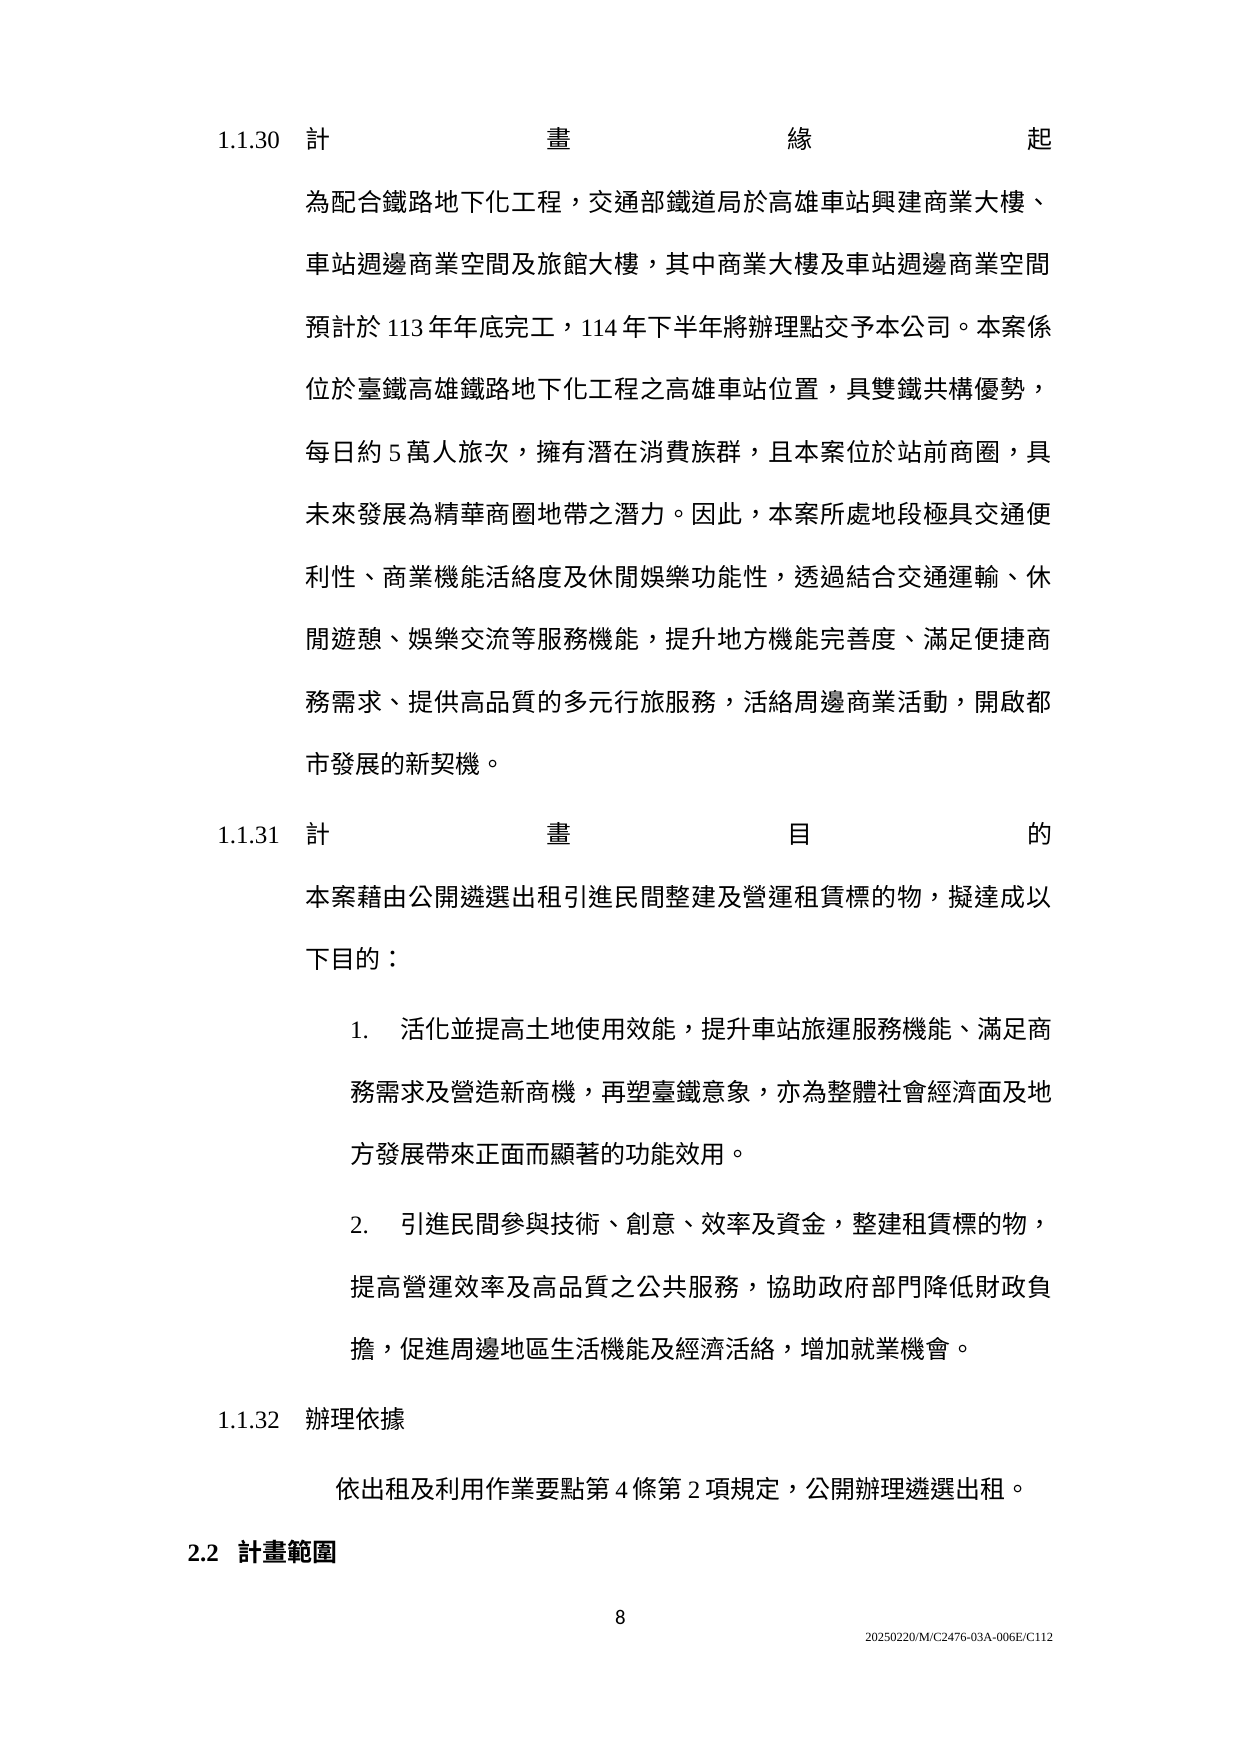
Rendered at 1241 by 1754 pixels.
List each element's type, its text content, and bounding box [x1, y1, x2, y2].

list 辦理依據 [217, 1376, 1053, 1439]
subtitle 依出租及利用作業要點第4條第2項規定，公開辦理遴選出租。 [335, 1446, 1053, 1509]
subtitle 計畫範圍 [187, 1509, 1053, 1571]
list 計畫目的 本案藉由公開遴選出租引進民間整建及營運租賃標的物，擬達成以下目的： [217, 791, 1053, 979]
list 活化並提高土地使用效能，提升車站旅運服務機能、滿足商務需求及營造新商機，再塑臺鐵意象，亦為整體社會經濟面及地方發展帶來正面而顯著的功能效用。 [350, 986, 1053, 1174]
list 計畫緣起 為配合鐵路地下化工程，交通部鐵道局於高雄車站興建商業大樓、車站週邊商業空間及旅館大樓，其中商業大樓及車站週邊商業空間預計於113年年底完工，114年下半年將辦理點交予本公司。本案係位於臺鐵高雄鐵路地下化工程之高雄車站位置，具雙鐵共構優勢，每日約5萬人旅次，擁有潛在消費族群，且本案位於站前商圈，具未來發展為精華商圈地帶之潛力。因此，本案所處地段極具交通便利性、商業機能活絡度及休閒娛樂功能性，透過結合交通運輸、休閒遊憩、娛樂交流等服務機能，提升地方機能完善度、滿足便捷商務需求、提供高品質的多元行旅服務，活絡周邊商業活動，開啟都市發展的新契機。 [217, 96, 1053, 784]
list 引進民間參與技術、創意、效率及資金，整建租賃標的物，提高營運效率及高品質之公共服務，協助政府部門降低財政負擔，促進周邊地區生活機能及經濟活絡，增加就業機會。 [350, 1181, 1053, 1369]
